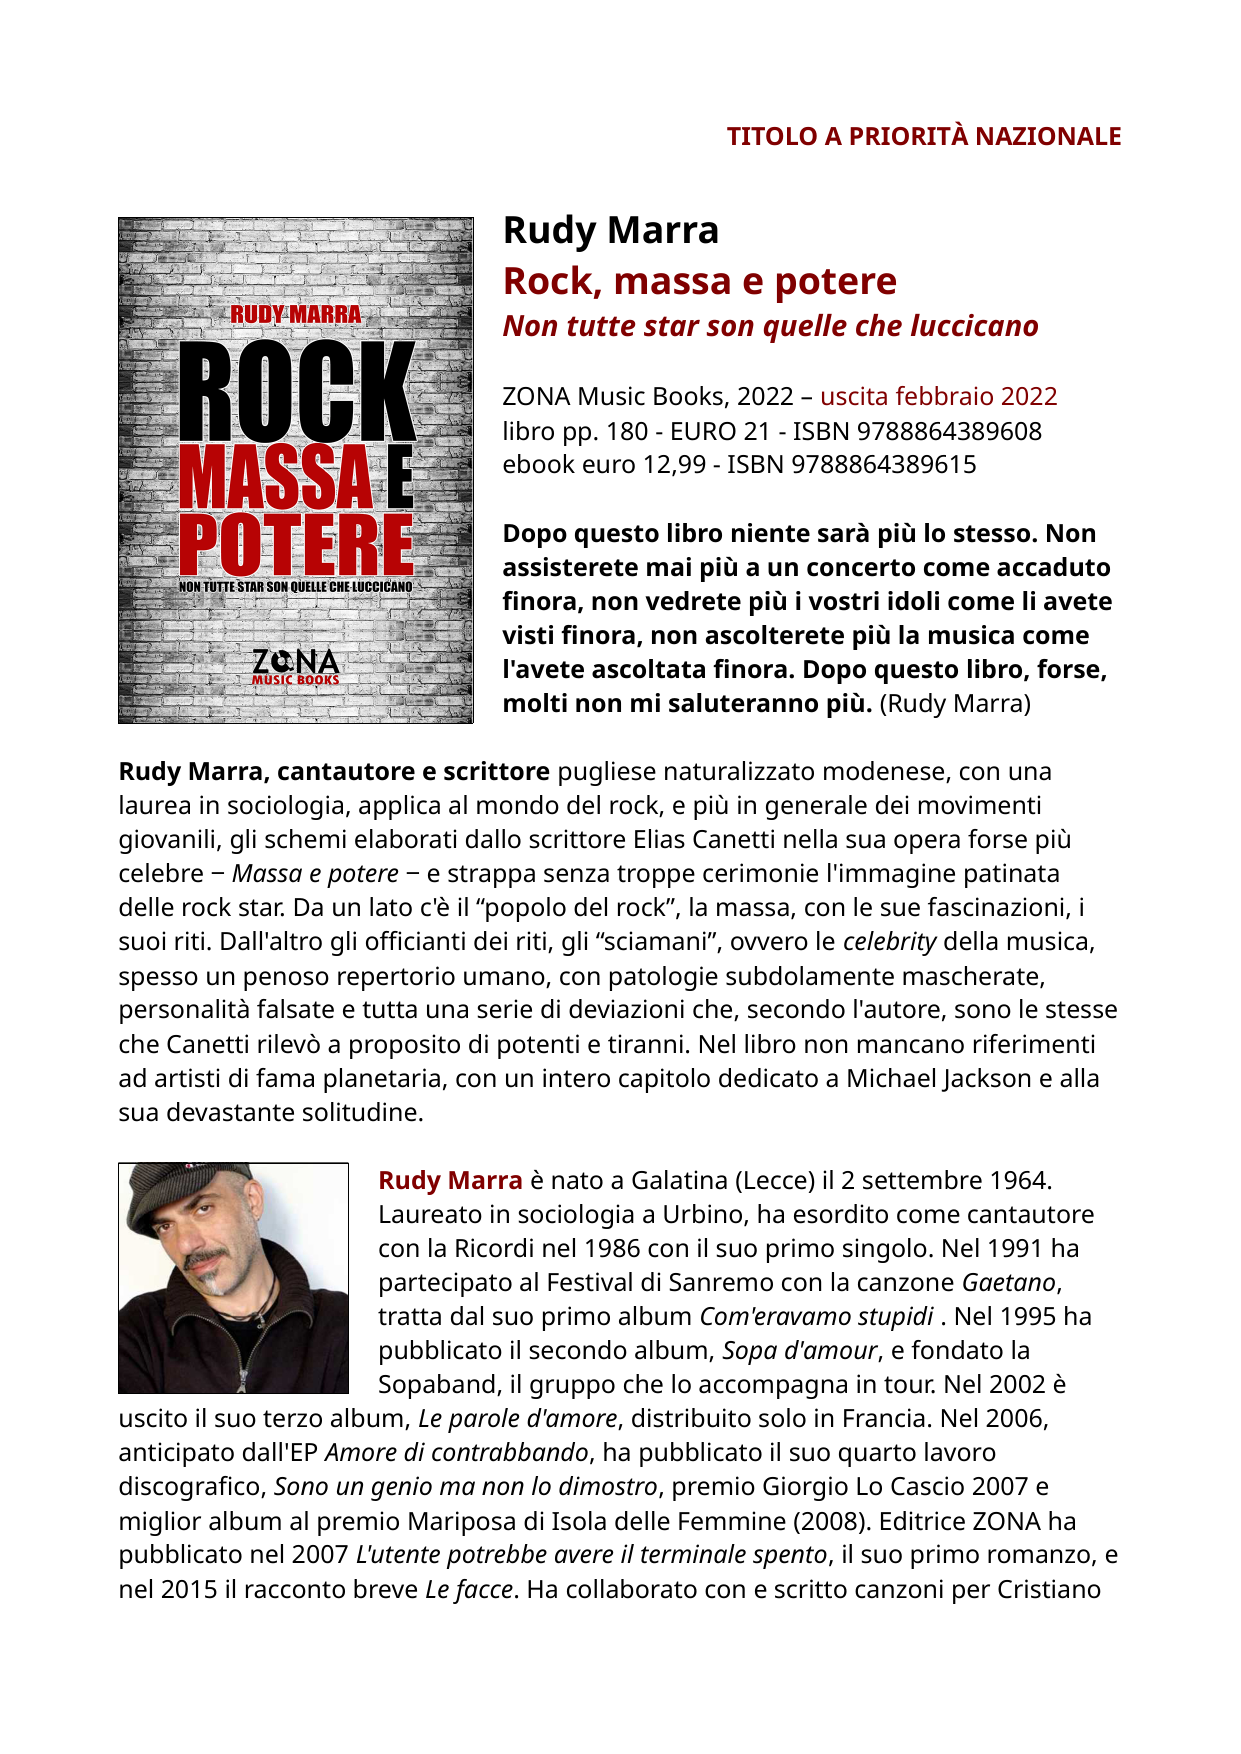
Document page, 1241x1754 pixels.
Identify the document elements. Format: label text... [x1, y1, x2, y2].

text Dopo questo libro niente sarà più lo stesso. Non assisterete mai più a un concerto come accaduto finora, non vedrete più i vostri idoli come li avete visti finora, non ascolterete più la musica come l'avete ascoltata finora. Dopo questo libro, forse, molti non mi saluteranno più. (Rudy Marra) [474, 515, 1122, 720]
text ZONA Music Books, 2022 – uscita febbraio 2022 [474, 379, 1122, 413]
text Non tutte star son quelle che luccicano [474, 305, 1122, 345]
text libro pp. 180 - EURO 21 - ISBN 9788864389608 [474, 413, 1122, 447]
text Rudy Marra [118, 203, 1122, 254]
picture [119, 218, 473, 723]
picture [119, 1164, 348, 1393]
text TITOLO A PRIORITà NAZIONALE [118, 118, 1122, 152]
text Rudy Marra, cantautore e scrittore pugliese naturalizzato modenese, con una laurea in sociologia, applica al mondo del rock, e più in generale dei movimenti giovanili, gli schemi elaborati dallo scrittore Elias Canetti nella sua opera forse più celebre ‒ Massa e potere ‒ e strappa senza troppe cerimonie l'immagine patinata delle rock star. Da un lato c'è il “popolo del rock”, la massa, con le sue fascinazioni, i suoi riti. Dall'altro gli officianti dei riti, gli “sciamani”, ovvero le celebrity della musica, spesso un penoso repertorio umano, con patologie subdolamente mascherate, personalità falsate e tutta una serie di deviazioni che, secondo l'autore, sono le stesse che Canetti rilevò a proposito di potenti e tiranni. Nel libro non mancano riferimenti ad artisti di fama planetaria, con un intero capitolo dedicato a Michael Jackson e alla sua devastante solitudine. [118, 754, 1122, 1128]
text Rock, massa e potere [474, 254, 1122, 305]
text ebook euro 12,99 - ISBN 9788864389615 [474, 447, 1122, 481]
text Rudy Marra è nato a Galatina (Lecce) il 2 settembre 1964. Laureato in sociologia a Urbino, ha esordito come cantautore con la Ricordi nel 1986 con il suo primo singolo. Nel 1991 ha partecipato al Festival di Sanremo con la canzone Gaetano, tratta dal suo primo album Com'eravamo stupidi . Nel 1995 ha pubblicato il secondo album, Sopa d'amour, e fondato la Sopaband, il gruppo che lo accompagna in tour. Nel 2002 è uscito il suo terzo album, Le parole d'amore, distribuito solo in Francia. Nel 2006, anticipato dall'EP Amore di contrabbando, ha pubblicato il suo quarto lavoro discografico, Sono un genio ma non lo dimostro, premio Giorgio Lo Cascio 2007 e miglior album al premio Mariposa di Isola delle Femmine (2008). Editrice ZONA ha pubblicato nel 2007 L'utente potrebbe avere il terminale spento, il suo primo romanzo, e nel 2015 il racconto breve Le facce. Ha collaborato con e scritto canzoni per Cristiano [118, 1162, 1122, 1605]
